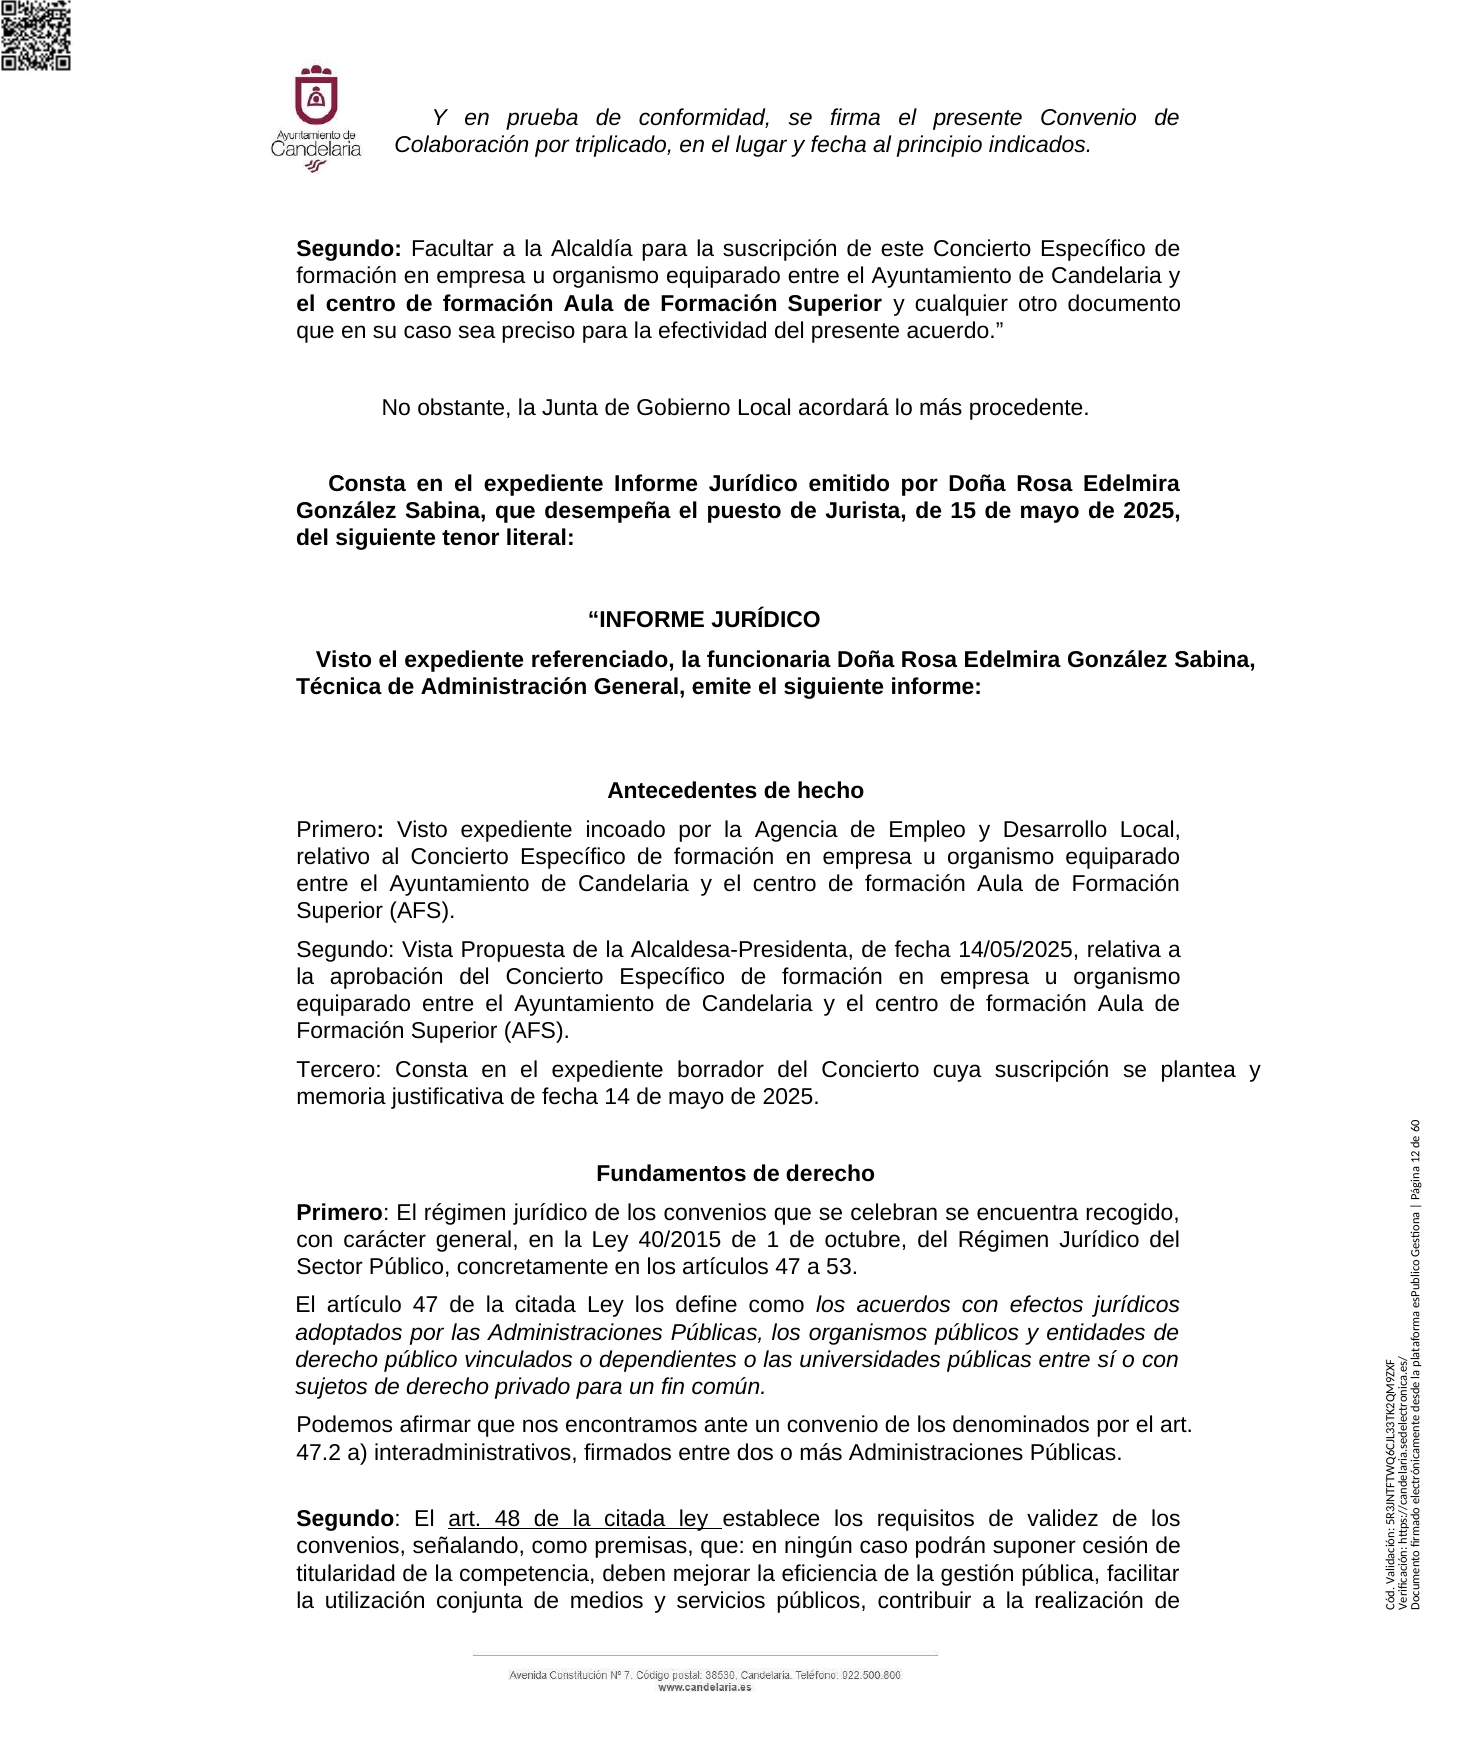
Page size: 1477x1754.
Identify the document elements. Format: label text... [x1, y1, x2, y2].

text No obstante, la Junta de Gobierno Local acordará lo más procedente. [276, 394, 1201, 420]
text Consta en el expediente Informe Jurídico emitido por Doña Rosa Edelmira González Sabina, que desempeña el puesto de Jurista, de 15 de mayo de 2025, del siguiente tenor literal: [296, 470, 1181, 551]
text Segundo: El art. 48 de la citada ley establece los requisitos de validez de los convenios, señalando, como premisas, que: en ningún caso podrán suponer cesión de titularidad de la competencia, deben mejorar la eficiencia de la gestión pública, facilitar la utilización conjunta de medios y servicios públicos, contribuir a la realización de [296, 1505, 1181, 1613]
text 47.2 a) interadministrativos, firmados entre dos o más Administraciones Públicas. [296, 1438, 1262, 1465]
text El artículo 47 de la citada Ley los define como los acuerdos con efectos jurídicos adoptados por las Administraciones Públicas, los organismos públicos y entidades de derecho público vinculados o dependientes o las universidades públicas entre sí o con sujetos de derecho privado para un fin común. [295, 1291, 1182, 1399]
text Primero: Visto expediente incoado por la Agencia de Empleo y Desarrollo Local, relativo al Concierto Específico de formación en empresa u organismo equiparado entre el Ayuntamiento de Candelaria y el centro de formación Aula de Formación Superior (AFS). [296, 816, 1181, 923]
subtitle Antecedentes de hecho [306, 777, 1172, 803]
text Y en prueba de conformidad, se firma el presente Convenio de Colaboración por triplicado, en el lugar y fecha al principio indicados. [366, 104, 1182, 157]
subtitle Fundamentos de derecho [306, 1160, 1171, 1187]
subtitle “INFORME JURÍDICO [266, 605, 1262, 633]
text Primero: El régimen jurídico de los convenios que se celebran se encuentra recogido, con carácter general, en la Ley 40/2015 de 1 de octubre, del Régimen Jurídico del Sector Público, concretamente en los artículos 47 a 53. [296, 1198, 1181, 1279]
text Segundo: Facultar a la Alcaldía para la suscripción de este Concierto Específico de formación en empresa u organismo equiparado entre el Ayuntamiento de Candelaria y el centro de formación Aula de Formación Superior y cualquier otro documento que en su caso sea preciso para la efectividad del presente acuerdo.” [296, 235, 1181, 343]
text Tercero: Consta en el expediente borrador del Concierto cuya suscripción se plantea y memoria justificativa de fecha 14 de mayo de 2025. [296, 1056, 1262, 1109]
text Segundo: Vista Propuesta de la Alcaldesa-Presidenta, de fecha 14/05/2025, relativa a la aprobación del Concierto Específico de formación en empresa u organismo equiparado entre el Ayuntamiento de Candelaria y el centro de formación Aula de Formación Superior (AFS). [296, 936, 1181, 1043]
text Visto el expediente referenciado, la funcionaria Doña Rosa Edelmira González Sabina, Técnica de Administración General, emite el siguiente informe: [296, 646, 1257, 699]
text Podemos afirmar que nos encontramos ante un convenio de los denominados por el art. [296, 1411, 1262, 1437]
